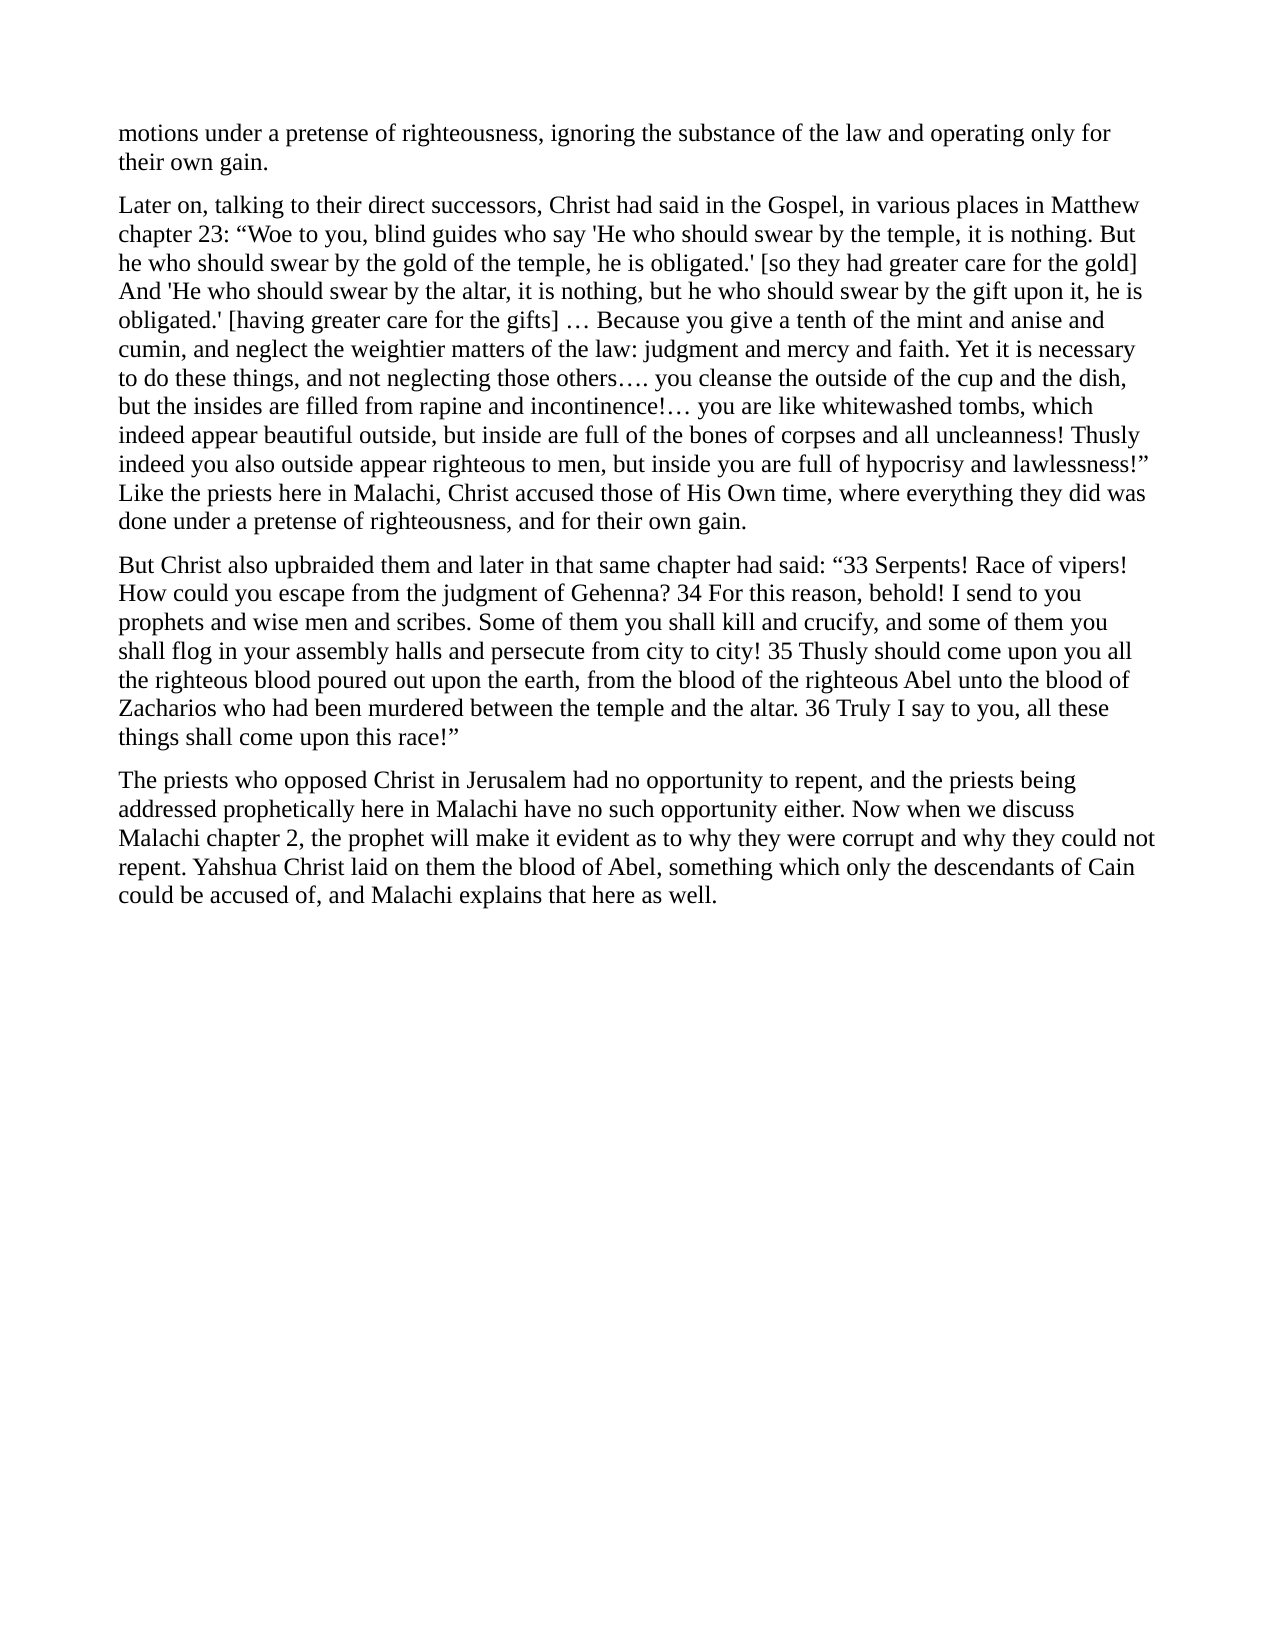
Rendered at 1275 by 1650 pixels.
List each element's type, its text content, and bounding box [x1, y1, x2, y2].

text motions under a pretense of righteousness, ignoring the substance of the law and operating only for their own gain. [118, 118, 1157, 176]
text But Christ also upbraided them and later in that same chapter had said: “33 Serpents! Race of vipers! How could you escape from the judgment of Gehenna? 34 For this reason, behold! I send to you prophets and wise men and scribes. Some of them you shall kill and crucify, and some of them you shall flog in your assembly halls and persecute from city to city! 35 Thusly should come upon you all the righteous blood poured out upon the earth, from the blood of the righteous Abel unto the blood of Zacharios who had been murdered between the temple and the altar. 36 Truly I say to you, all these things shall come upon this race!” [118, 550, 1157, 751]
text Later on, talking to their direct successors, Christ had said in the Gospel, in various places in Matthew chapter 23: “Woe to you, blind guides who say 'He who should swear by the temple, it is nothing. But he who should swear by the gold of the temple, he is obligated.' [so they had greater care for the gold] And 'He who should swear by the altar, it is nothing, but he who should swear by the gift upon it, he is obligated.' [having greater care for the gifts] … Because you give a tenth of the mint and anise and cumin, and neglect the weightier matters of the law: judgment and mercy and faith. Yet it is necessary to do these things, and not neglecting those others…. you cleanse the outside of the cup and the dish, but the insides are filled from rapine and incontinence!… you are like whitewashed tombs, which indeed appear beautiful outside, but inside are full of the bones of corpses and all uncleanness! Thusly indeed you also outside appear righteous to men, but inside you are full of hypocrisy and lawlessness!” Like the priests here in Malachi, Christ accused those of His Own time, where everything they did was done under a pretense of righteousness, and for their own gain. [118, 190, 1157, 535]
text The priests who opposed Christ in Jerusalem had no opportunity to repent, and the priests being addressed prophetically here in Malachi have no such opportunity either. Now when we discuss Malachi chapter 2, the prophet will make it evident as to why they were corrupt and why they could not repent. Yahshua Christ laid on them the blood of Abel, something which only the descendants of Cain could be accused of, and Malachi explains that here as well. [118, 766, 1157, 909]
